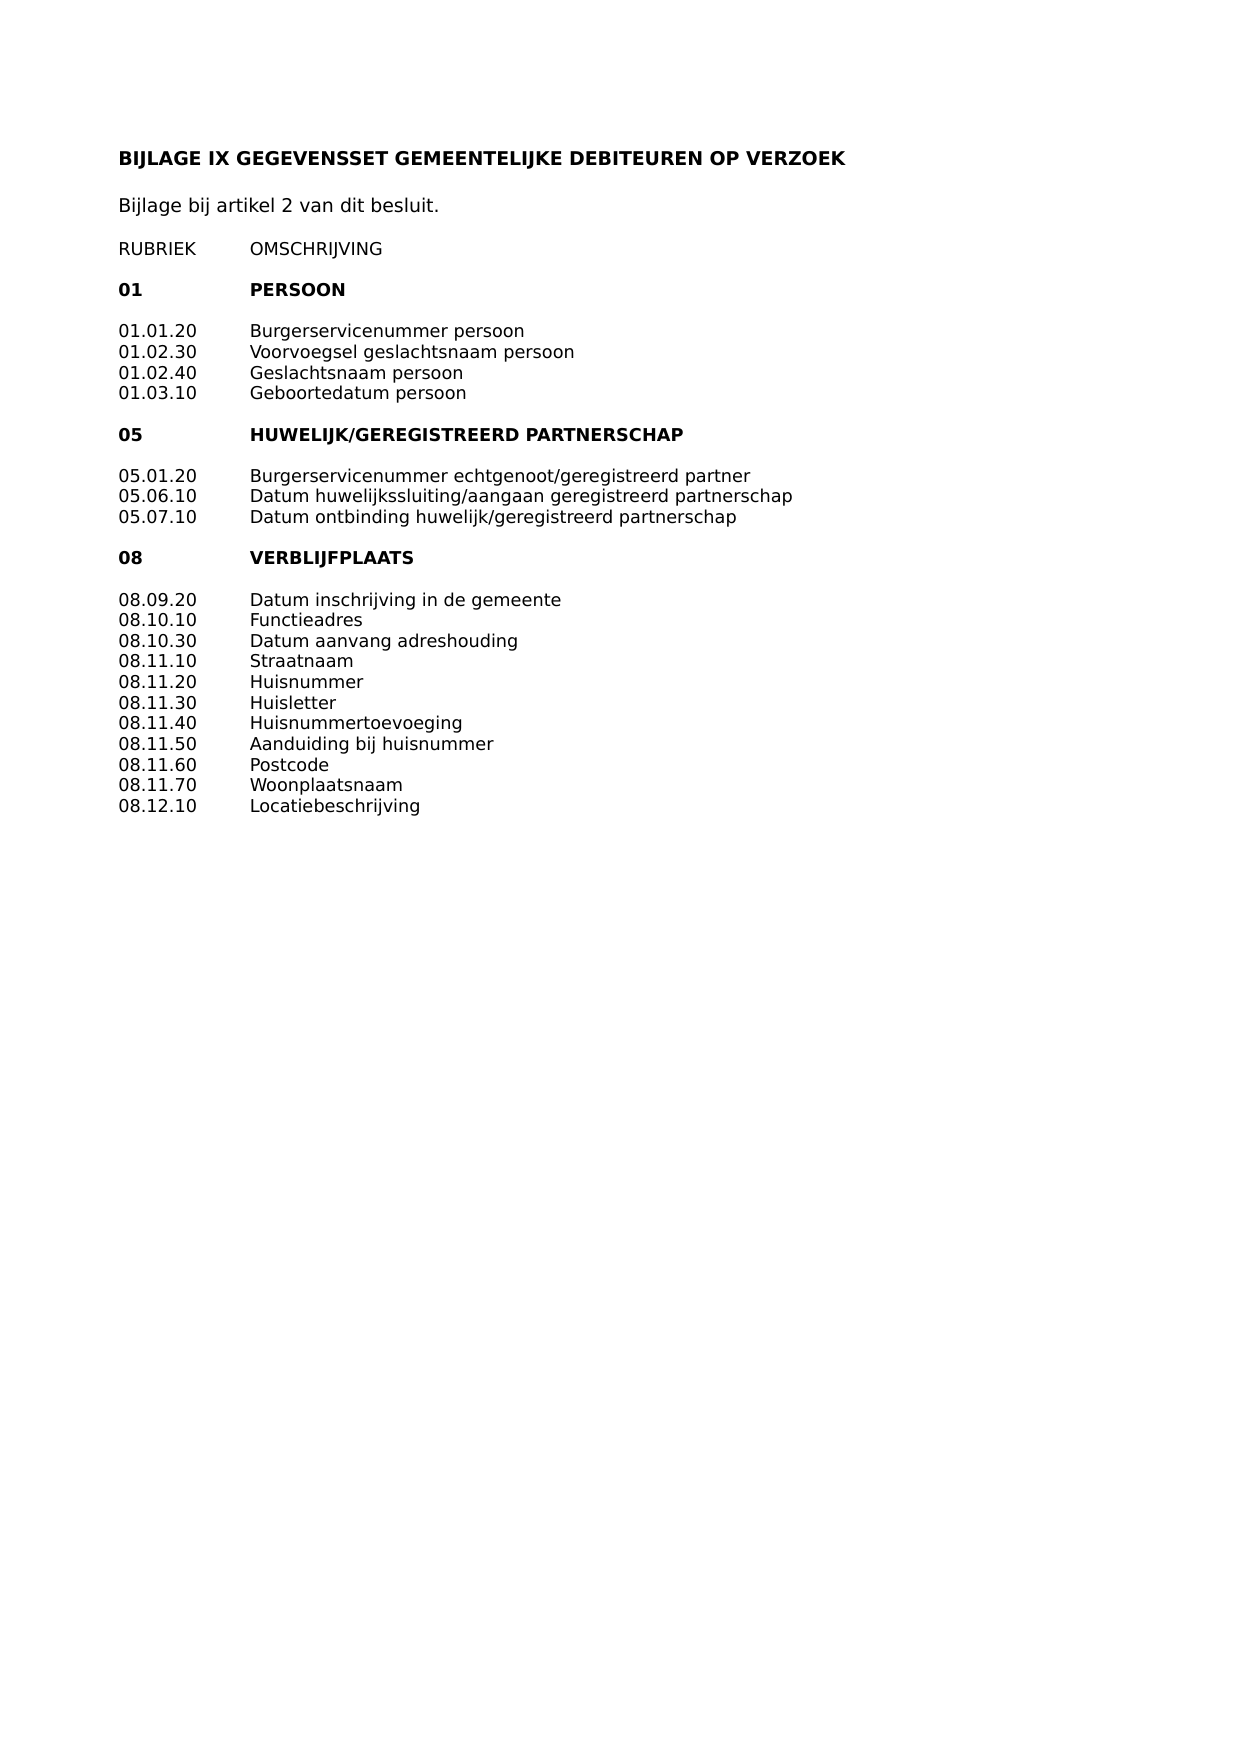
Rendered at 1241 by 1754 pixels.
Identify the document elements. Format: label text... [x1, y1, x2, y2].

table_cell 08.11.40 [118, 713, 243, 734]
table_cell Datum aanvang adreshouding [244, 631, 1122, 651]
table_cell 01.02.40 [118, 363, 243, 383]
table_cell 01.01.20 [118, 321, 243, 342]
table_cell Datum huwelijkssluiting/aangaan geregistreerd partnerschap [244, 486, 1122, 507]
table_cell 08.11.20 [118, 672, 243, 693]
table_cell [118, 528, 243, 548]
table_cell [118, 445, 243, 466]
table_cell Aanduiding bij huisnummer [244, 734, 1122, 754]
table_cell 01.02.30 [118, 342, 243, 363]
table_cell [118, 301, 243, 321]
table_cell Voorvoegsel geslachtsnaam persoon [244, 342, 1122, 363]
table_header RUBRIEK [118, 239, 243, 259]
table_cell 08.09.20 [118, 590, 243, 610]
table_cell Burgerservicenummer persoon [244, 321, 1122, 342]
table_cell Huisletter [244, 693, 1122, 713]
table_cell Geslachtsnaam persoon [244, 363, 1122, 383]
table_cell 08 [118, 548, 243, 569]
table_cell 08.10.30 [118, 631, 243, 651]
table_cell [244, 404, 1122, 424]
table_header OMSCHRIJVING [244, 239, 1122, 259]
table_cell [244, 301, 1122, 321]
table_cell Huisnummertoevoeging [244, 713, 1122, 734]
text Bijlage bij artikel 2 van dit besluit. [118, 195, 1122, 217]
table_cell HUWELIJK/GEREGISTREERD PARTNERSCHAP [244, 425, 1122, 445]
table_cell Functieadres [244, 610, 1122, 631]
table_cell Huisnummer [244, 672, 1122, 693]
subtitle BIJLAGE IX GEGEVENSSET GEMEENTELIJKE DEBITEUREN OP VERZOEK [118, 148, 1122, 170]
table_cell [244, 528, 1122, 548]
table_cell Datum ontbinding huwelijk/geregistreerd partnerschap [244, 507, 1122, 528]
table_cell 08.11.70 [118, 775, 243, 796]
table_cell 08.12.10 [118, 796, 243, 816]
table_cell [244, 260, 1122, 280]
table_cell 05.06.10 [118, 486, 243, 507]
table_cell Burgerservicenummer echtgenoot/geregistreerd partner [244, 466, 1122, 486]
table_cell Postcode [244, 755, 1122, 775]
table_cell [244, 445, 1122, 466]
table_cell VERBLIJFPLAATS [244, 548, 1122, 569]
table_cell Geboortedatum persoon [244, 383, 1122, 404]
table_cell [244, 569, 1122, 589]
table_cell 01.03.10 [118, 383, 243, 404]
table_cell 08.11.10 [118, 651, 243, 672]
table_cell PERSOON [244, 280, 1122, 301]
table_cell 08.10.10 [118, 610, 243, 631]
table_cell 08.11.30 [118, 693, 243, 713]
table_cell 08.11.50 [118, 734, 243, 754]
table_cell 08.11.60 [118, 755, 243, 775]
table_cell [118, 404, 243, 424]
table_cell Locatiebeschrijving [244, 796, 1122, 816]
table_cell [118, 260, 243, 280]
table_cell 05.01.20 [118, 466, 243, 486]
table_cell 01 [118, 280, 243, 301]
table_cell Woonplaatsnaam [244, 775, 1122, 796]
table_cell Straatnaam [244, 651, 1122, 672]
table_cell [118, 569, 243, 589]
table_cell 05.07.10 [118, 507, 243, 528]
table_cell Datum inschrijving in de gemeente [244, 590, 1122, 610]
table_cell 05 [118, 425, 243, 445]
